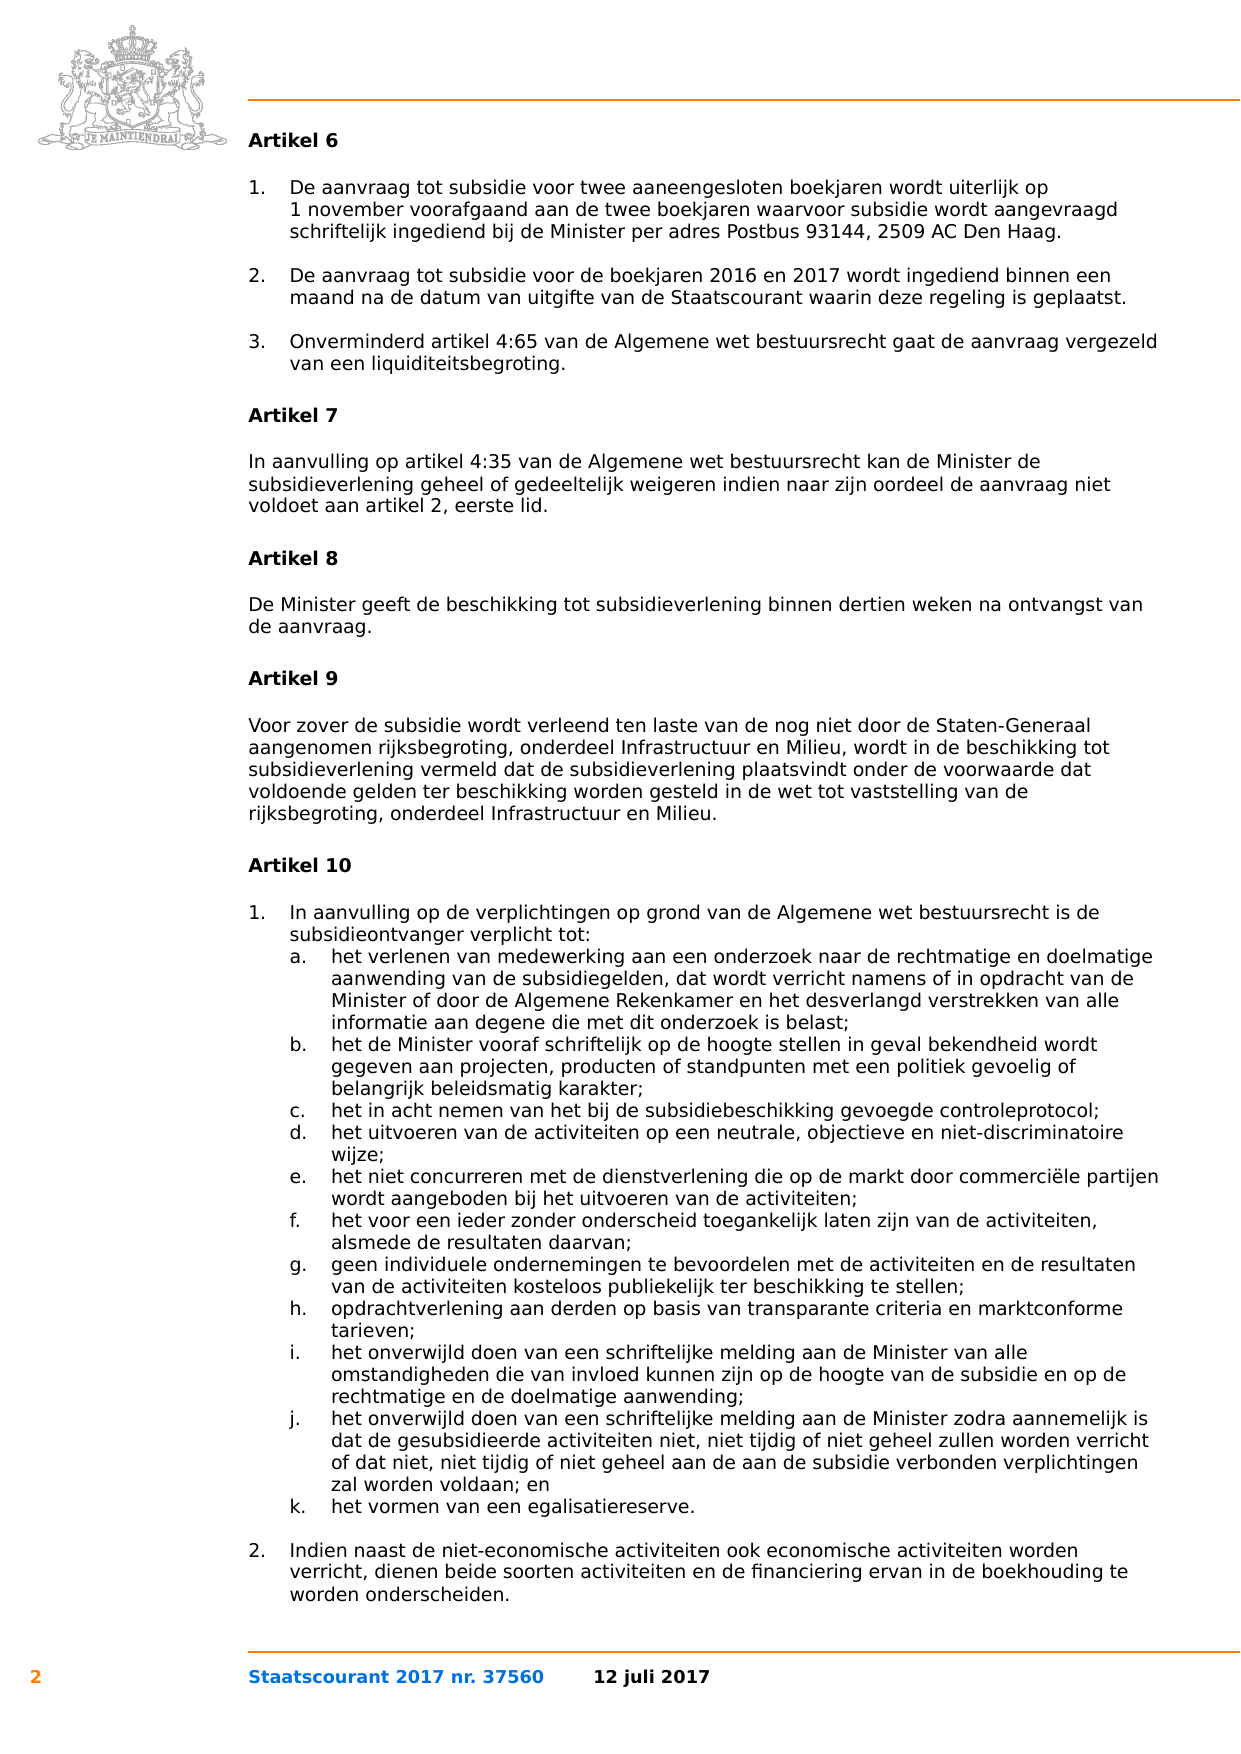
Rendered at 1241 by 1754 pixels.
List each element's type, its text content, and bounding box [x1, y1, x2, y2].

subtitle Artikel 10 [248, 855, 1163, 877]
picture [38, 25, 227, 150]
text 2. De aanvraag tot subsidie voor de boekjaren 2016 en 2017 wordt ingediend binnen een maand na de datum van uitgifte van de Staatscourant waarin deze regeling is geplaatst. [248, 265, 1163, 309]
text c. het in acht nemen van het bij de subsidiebeschikking gevoegde controleprotocol; [289, 1100, 1163, 1122]
text 3. Onverminderd artikel 4:65 van de Algemene wet bestuursrecht gaat de aanvraag vergezeld van een liquiditeitsbegroting. [248, 331, 1163, 374]
text 1. De aanvraag tot subsidie voor twee aaneengesloten boekjaren wordt uiterlijk op 1 november voorafgaand aan de twee boekjaren waarvoor subsidie wordt aangevraagd schriftelijk ingediend bij de Minister per adres Postbus 93144, 2509 AC Den Haag. [248, 177, 1163, 243]
text b. het de Minister vooraf schriftelijk op de hoogte stellen in geval bekendheid wordt gegeven aan projecten, producten of standpunten met een politiek gevoelig of belangrijk beleidsmatig karakter; [289, 1034, 1163, 1100]
subtitle Artikel 9 [248, 668, 1163, 690]
text h. opdrachtverlening aan derden op basis van transparante criteria en marktconforme tarieven; [289, 1298, 1163, 1342]
text e. het niet concurreren met de dienstverlening die op de markt door commerciële partijen wordt aangeboden bij het uitvoeren van de activiteiten; [289, 1166, 1163, 1210]
subtitle Artikel 6 [248, 130, 1163, 152]
text g. geen individuele ondernemingen te bevoordelen met de activiteiten en de resultaten van de activiteiten kosteloos publiekelijk ter beschikking te stellen; [289, 1254, 1163, 1298]
text In aanvulling op artikel 4:35 van de Algemene wet bestuursrecht kan de Minister de subsidieverlening geheel of gedeeltelijk weigeren indien naar zijn oordeel de aanvraag niet voldoet aan artikel 2, eerste lid. [248, 451, 1163, 517]
text j. het onverwijld doen van een schriftelijke melding aan de Minister zodra aannemelijk is dat de gesubsidieerde activiteiten niet, niet tijdig of niet geheel zullen worden verricht of dat niet, niet tijdig of niet geheel aan de aan de subsidie verbonden verplichtingen zal worden voldaan; en [289, 1408, 1163, 1496]
text i. het onverwijld doen van een schriftelijke melding aan de Minister van alle omstandigheden die van invloed kunnen zijn op de hoogte van de subsidie en op de rechtmatige en de doelmatige aanwending; [289, 1342, 1163, 1408]
text 2. Indien naast de niet-economische activiteiten ook economische activiteiten worden verricht, dienen beide soorten activiteiten en de financiering ervan in de boekhouding te worden onderscheiden. [248, 1539, 1163, 1605]
text Voor zover de subsidie wordt verleend ten laste van de nog niet door de Staten-Generaal aangenomen rijksbegroting, onderdeel Infrastructuur en Milieu, wordt in de beschikking tot subsidieverlening vermeld dat de subsidieverlening plaatsvindt onder de voorwaarde dat voldoende gelden ter beschikking worden gesteld in de wet tot vaststelling van de rijksbegroting, onderdeel Infrastructuur en Milieu. [248, 715, 1163, 825]
text a. het verlenen van medewerking aan een onderzoek naar de rechtmatige en doelmatige aanwending van de subsidiegelden, dat wordt verricht namens of in opdracht van de Minister of door de Algemene Rekenkamer en het desverlangd verstrekken van alle informatie aan degene die met dit onderzoek is belast; [289, 946, 1163, 1034]
text d. het uitvoeren van de activiteiten op een neutrale, objectieve en niet-discriminatoire wijze; [289, 1122, 1163, 1166]
subtitle Artikel 7 [248, 404, 1163, 426]
text 1. In aanvulling op de verplichtingen op grond van de Algemene wet bestuursrecht is de subsidieontvanger verplicht tot: [248, 902, 1163, 946]
text f. het voor een ieder zonder onderscheid toegankelijk laten zijn van de activiteiten, alsmede de resultaten daarvan; [289, 1210, 1163, 1254]
subtitle Artikel 8 [248, 547, 1163, 569]
text De Minister geeft de beschikking tot subsidieverlening binnen dertien weken na ontvangst van de aanvraag. [248, 594, 1163, 638]
text k. het vormen van een egalisatiereserve. [289, 1496, 1163, 1518]
